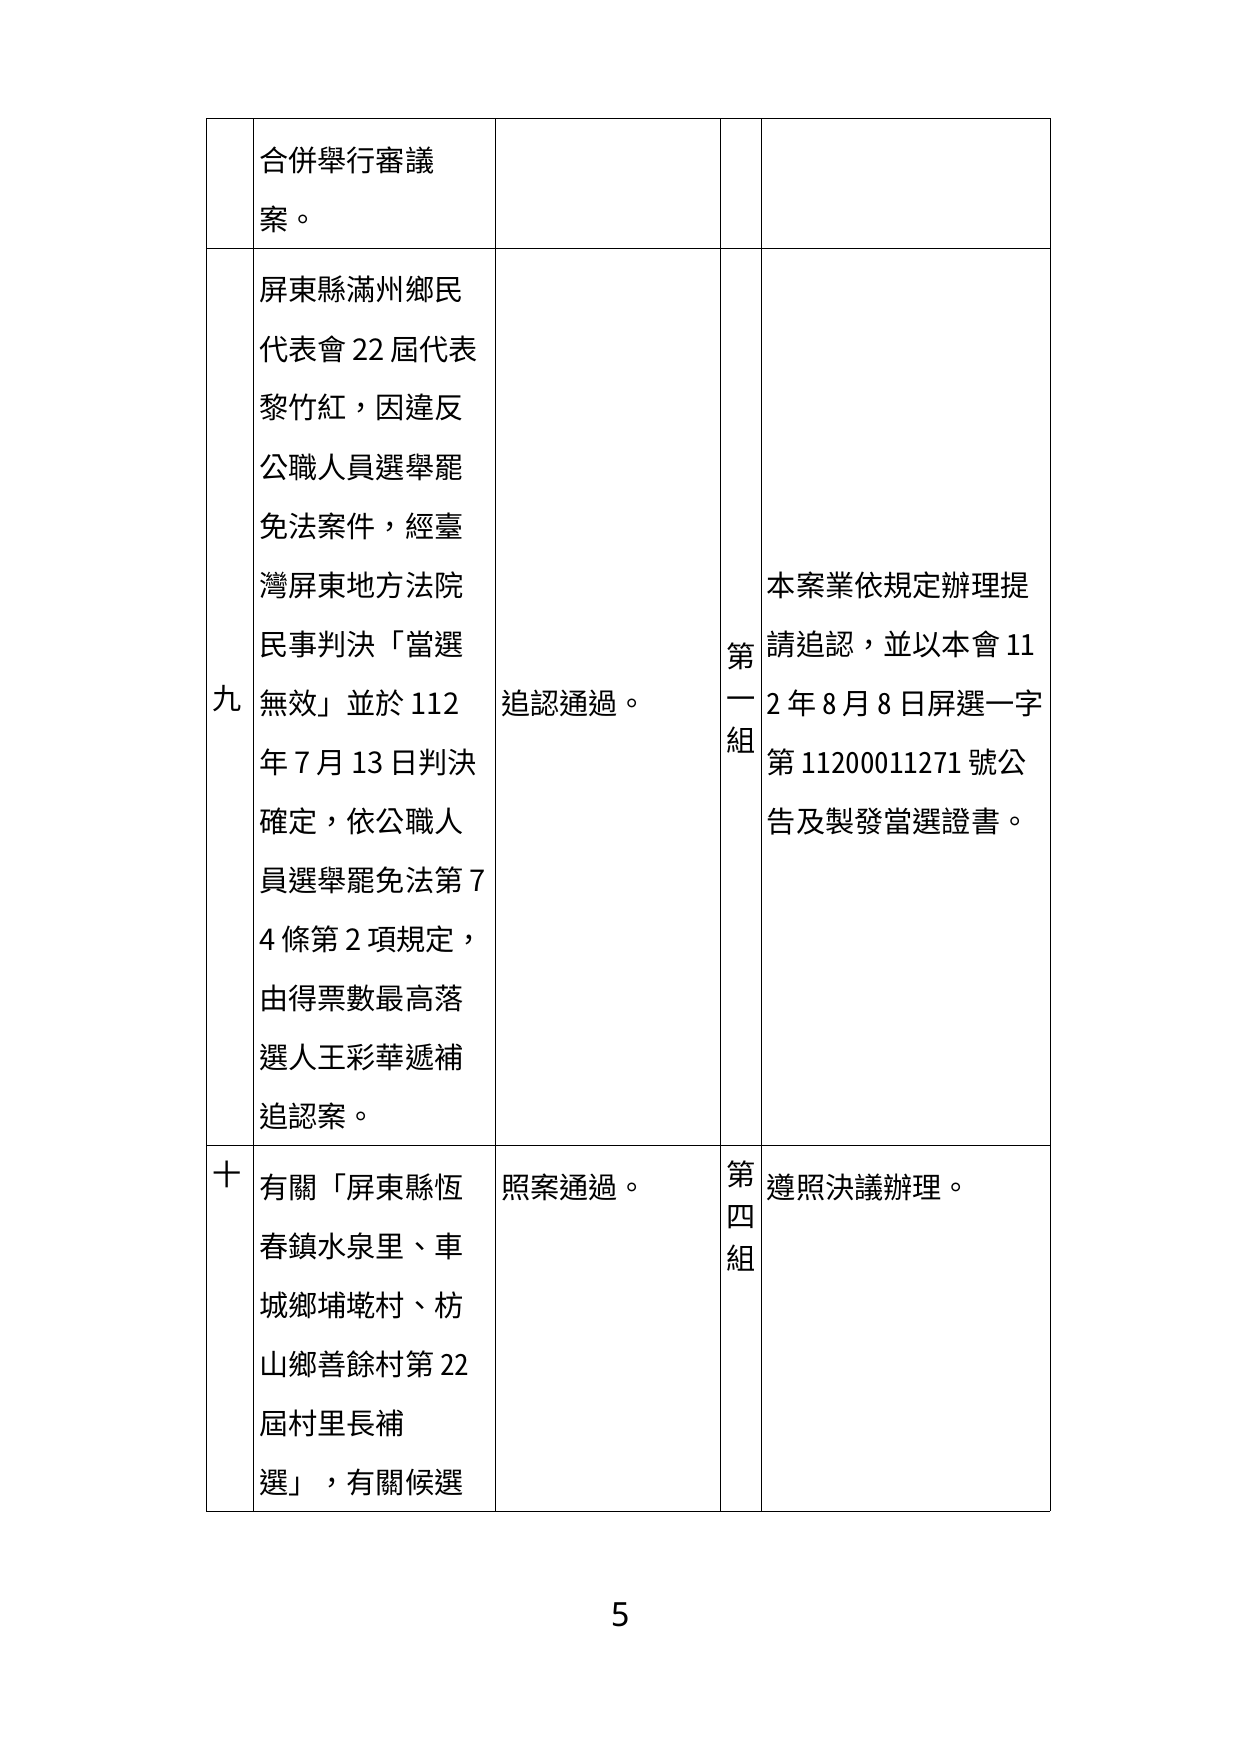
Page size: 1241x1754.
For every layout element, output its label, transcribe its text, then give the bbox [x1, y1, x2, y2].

table_cell [496, 119, 720, 248]
table_cell 屏東縣滿州鄉民代表會22屆代表黎竹紅，因違反公職人員選舉罷免法案件，經臺灣屏東地方法院民事判決「當選無效」並於112年7月13日判決確定，依公職人員選舉罷免法第74條第2項規定，由得票數最高落選人王彩華遞補追認案。 [254, 249, 495, 1145]
table_cell [721, 119, 761, 248]
table_cell [207, 119, 253, 248]
table_cell 第 四 組 [721, 1146, 761, 1511]
table_cell 合併舉行審議案。 [254, 119, 495, 248]
table_cell 本案業依規定辦理提請追認，並以本會112年8月8日屏選一字第11200011271號公告及製發當選證書。 [762, 249, 1050, 1145]
table_cell 照案通過。 [496, 1146, 720, 1511]
table_cell 第 一 組 [721, 249, 761, 1145]
table_cell 遵照決議辦理。 [762, 1146, 1050, 1511]
table_cell 追認通過。 [496, 249, 720, 1145]
table_cell 九 [207, 249, 253, 1145]
table_cell [762, 119, 1050, 248]
table_cell 有關「屏東縣恆春鎮水泉里、車城鄉埔墘村、枋山鄉善餘村第22屆村里長補選」，有關候選 [254, 1146, 495, 1511]
table_cell 十 [207, 1146, 253, 1511]
